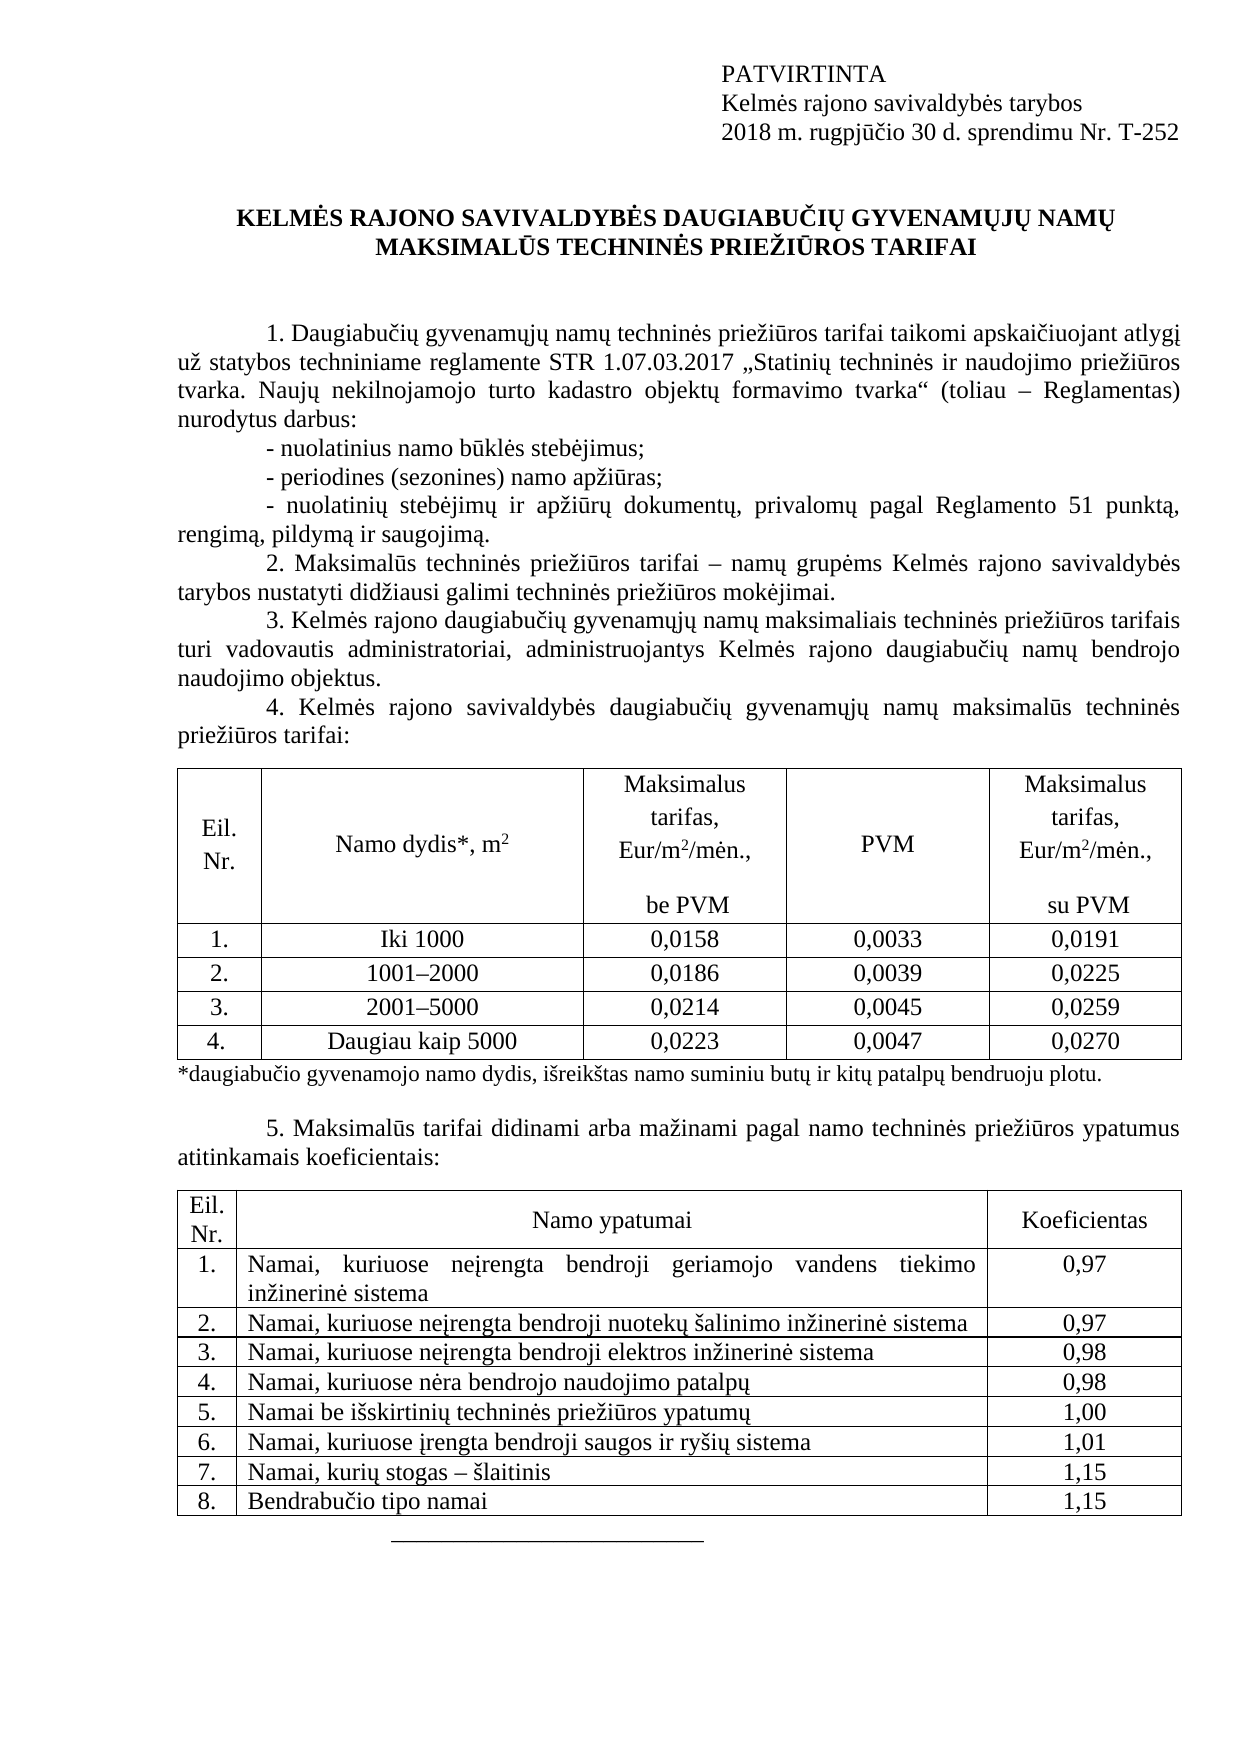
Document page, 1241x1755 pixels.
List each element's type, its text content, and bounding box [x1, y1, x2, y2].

table_cell Namai, kuriuose neįrengta bendroji elektros inžinerinė sistema [237, 1338, 987, 1366]
text 4. Kelmės rajono savivaldybės daugiabučių gyvenamųjų namų maksimalūs techninės priežiūros tarifai: [177, 692, 1181, 749]
table_cell 7. [178, 1457, 236, 1485]
table_header Namo ypatumai [237, 1191, 987, 1248]
table_cell 0,0191 [990, 924, 1181, 957]
table_cell 0,0039 [787, 958, 989, 991]
table_cell 5. [178, 1397, 236, 1426]
text PATVIRTINTA [177, 59, 1181, 88]
text 2018 m. rugpjūčio 30 d. sprendimu Nr. T-252 [177, 117, 1181, 145]
table_header Eil. Nr. [178, 1191, 236, 1248]
table_cell Bendrabučio tipo namai [237, 1486, 987, 1515]
table_cell 6. [178, 1427, 236, 1456]
table_cell 1,15 [988, 1486, 1181, 1515]
text KELMĖS RAJONO SAVIVALDYBĖS DAUGIABUČIŲ GYVENAMŲJŲ NAMŲ [177, 203, 1181, 232]
table_cell 1001–2000 [262, 958, 583, 991]
table_cell 3. [178, 992, 261, 1025]
text - nuolatinius namo būklės stebėjimus; [177, 433, 1181, 462]
table_cell 8. [178, 1486, 236, 1515]
table_cell Namai, kurių stogas – šlaitinis [237, 1457, 987, 1485]
table_cell 0,0047 [787, 1026, 989, 1059]
table_cell 0,0225 [990, 958, 1181, 991]
table_cell 0,0270 [990, 1026, 1181, 1059]
table_cell 2. [178, 958, 261, 991]
table_cell 1. [178, 1249, 236, 1307]
table_cell 0,0158 [584, 924, 786, 957]
table_header Maksimalus tarifas, Eur/m2/mėn., su PVM [990, 769, 1181, 923]
table_cell 0,0259 [990, 992, 1181, 1025]
table_cell 2. [178, 1308, 236, 1336]
table_cell 0,97 [988, 1249, 1181, 1307]
table_cell 2001–5000 [262, 992, 583, 1025]
text _________________________ičienė, tel. (8 427) 69 064 [177, 1516, 1181, 1545]
text *daugiabučio gyvenamojo namo dydis, išreikštas namo suminiu butų ir kitų patalpų bendruoju plotu. [177, 1060, 1181, 1087]
text 1. Daugiabučių gyvenamųjų namų techninės priežiūros tarifai taikomi apskaičiuojant atlygį už statybos techniniame reglamente STR 1.07.03.2017 „Statinių techninės ir naudojimo priežiūros tvarka. Naujų nekilnojamojo turto kadastro objektų formavimo tvarka“ (toliau – Reglamentas) nurodytus darbus: [177, 318, 1181, 433]
table_cell 1,01 [988, 1427, 1181, 1456]
text MAKSIMALŪS TECHNINĖS PRIEŽIŪROS TARIFAI [177, 232, 1181, 260]
text 2. Maksimalūs techninės priežiūros tarifai – namų grupėms Kelmės rajono savivaldybės tarybos nustatyti didžiausi galimi techninės priežiūros mokėjimai. [177, 548, 1181, 605]
text 3. Kelmės rajono daugiabučių gyvenamųjų namų maksimaliais techninės priežiūros tarifais turi vadovautis administratoriai, administruojantys Kelmės rajono daugiabučių namų bendrojo naudojimo objektus. [177, 605, 1181, 692]
table_header Koeficientas [988, 1191, 1181, 1248]
table_cell 0,0045 [787, 992, 989, 1025]
table_cell Namai, kuriuose neįrengta bendroji nuotekų šalinimo inžinerinė sistema [237, 1308, 987, 1336]
table_header Eil. Nr. [178, 769, 261, 923]
table_header PVM [787, 769, 989, 923]
table_cell 0,97 [988, 1308, 1181, 1336]
text 5. Maksimalūs tarifai didinami arba mažinami pagal namo techninės priežiūros ypatumus atitinkamais koeficientais: [177, 1113, 1181, 1170]
table_cell Namai, kuriuose neįrengta bendroji geriamojo vandens tiekimo inžinerinė sistema [237, 1249, 987, 1307]
table_cell 0,0214 [584, 992, 786, 1025]
table_cell 0,0186 [584, 958, 786, 991]
table_cell 0,0223 [584, 1026, 786, 1059]
table_cell 1,00 [988, 1397, 1181, 1426]
text - nuolatinių stebėjimų ir apžiūrų dokumentų, privalomų pagal Reglamento 51 punktą, rengimą, pildymą ir saugojimą. [177, 490, 1181, 548]
table_cell 1,15 [988, 1457, 1181, 1485]
table_cell Iki 1000 [262, 924, 583, 957]
table_cell Namai, kuriuose nėra bendrojo naudojimo patalpų [237, 1367, 987, 1396]
table_header Maksimalus tarifas, Eur/m2/mėn., be PVM [584, 769, 786, 923]
table_cell 0,98 [988, 1367, 1181, 1396]
text Kelmės rajono savivaldybės tarybos [177, 88, 1181, 117]
text - periodines (sezonines) namo apžiūras; [177, 462, 1181, 490]
table_cell 3. [178, 1338, 236, 1366]
table_header Namo dydis*, m2 [262, 769, 583, 923]
table_cell 4. [178, 1026, 261, 1059]
table_cell Daugiau kaip 5000 [262, 1026, 583, 1059]
table_cell Namai, kuriuose įrengta bendroji saugos ir ryšių sistema [237, 1427, 987, 1456]
table_cell 1. [178, 924, 261, 957]
table_cell 4. [178, 1367, 236, 1396]
table_cell Namai be išskirtinių techninės priežiūros ypatumų [237, 1397, 987, 1426]
table_cell 0,98 [988, 1338, 1181, 1366]
table_cell 0,0033 [787, 924, 989, 957]
